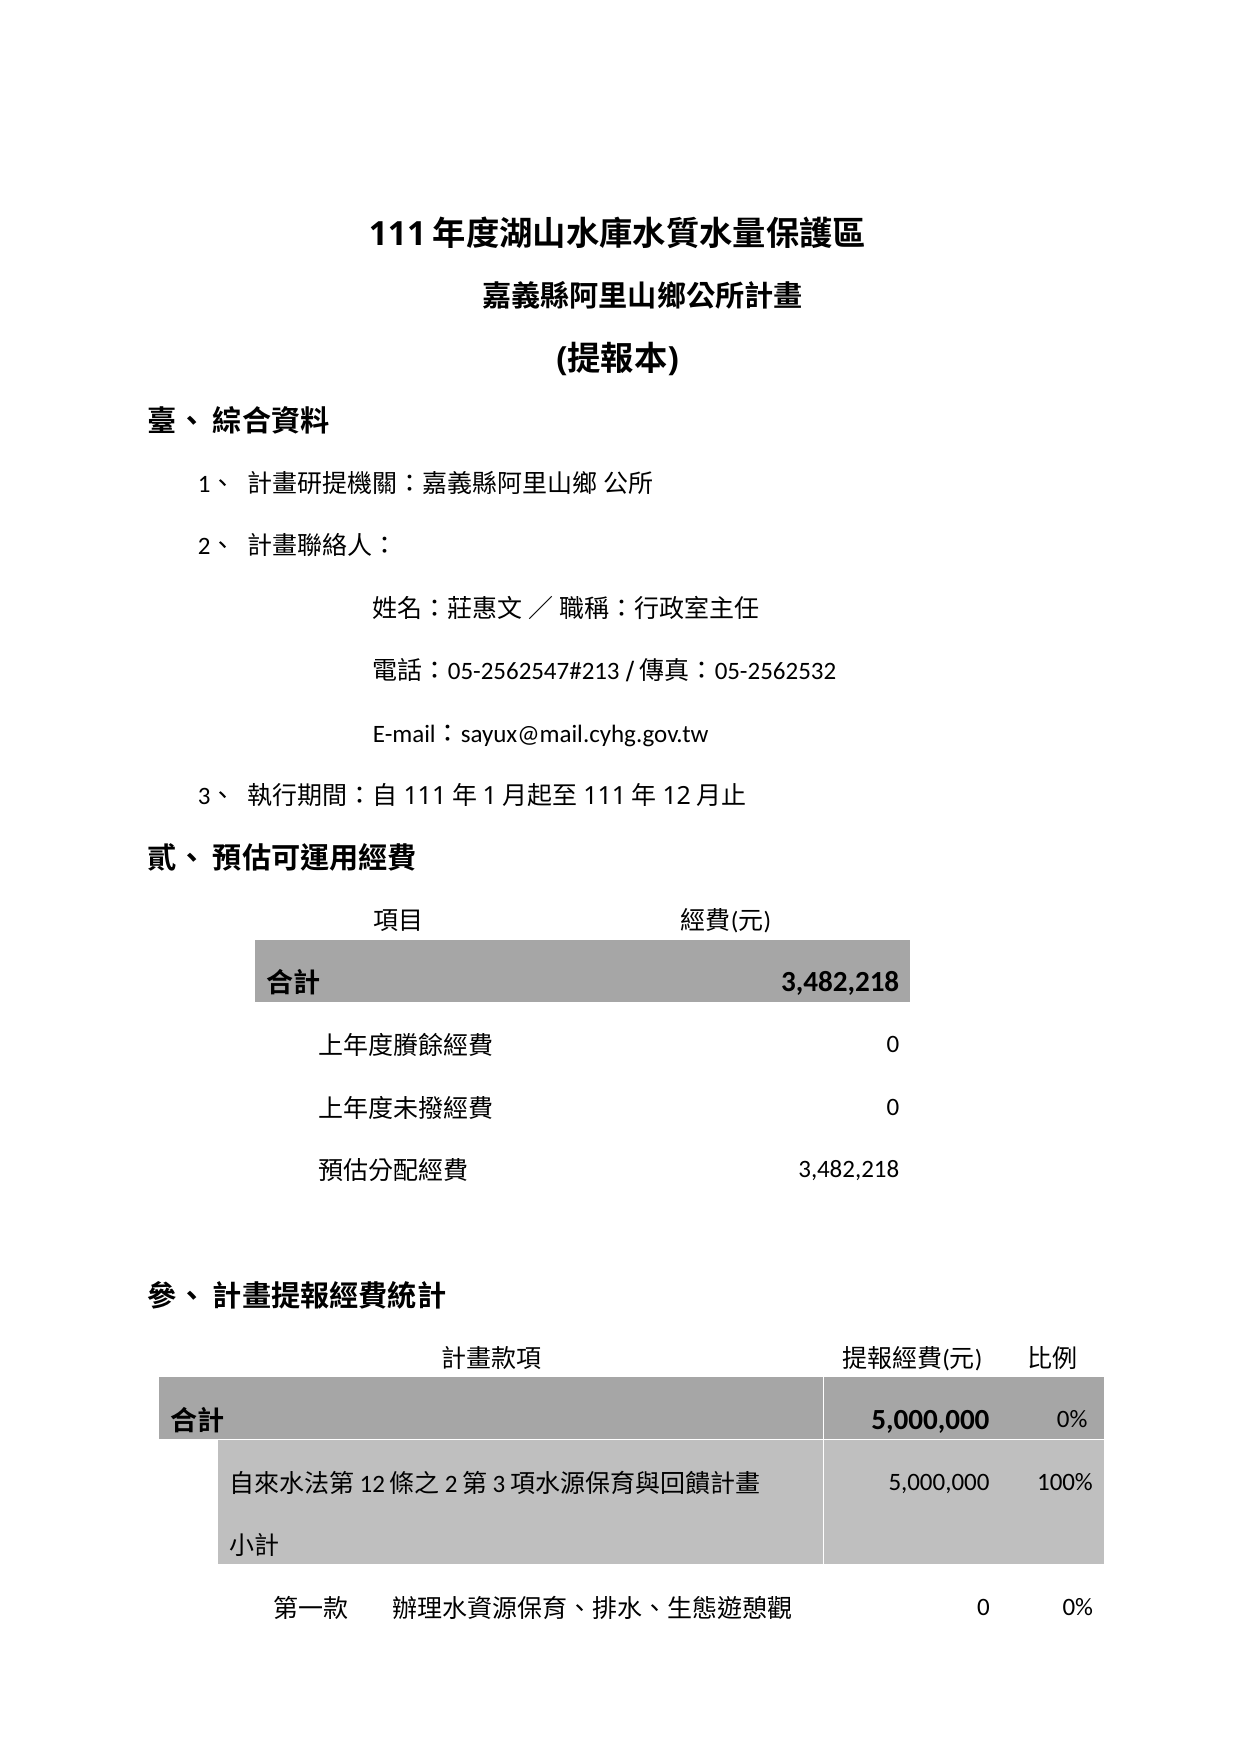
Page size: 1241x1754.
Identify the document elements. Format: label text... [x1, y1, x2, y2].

table_cell 0 [541, 1002, 910, 1064]
table_cell 第一款 [263, 1565, 381, 1627]
table_header 項目 [255, 877, 541, 939]
table_cell 上年度賸餘經費 [307, 1002, 541, 1064]
table_cell 預估分配經費 [307, 1127, 541, 1189]
text 姓名：莊惠文 ∕ 職稱：行政室主任 [373, 564, 1092, 627]
list 執行期間：自 111 年 1 月起至 111 年 12 月止 [198, 752, 1092, 814]
table_cell 0% [1001, 1565, 1104, 1627]
table_cell 3,482,218 [541, 940, 910, 1002]
list 參、 計畫提報經費統計 [148, 1252, 1092, 1314]
text (提報本) [148, 314, 1092, 377]
text E-mail：sayux@mail.cyhg.gov.tw [373, 689, 1092, 752]
table_header 計畫款項 [159, 1315, 823, 1377]
table_cell 100% [1001, 1440, 1104, 1564]
table_cell [255, 1065, 307, 1127]
table_cell 上年度未撥經費 [307, 1065, 541, 1127]
table_cell 0 [541, 1065, 910, 1127]
list 計畫聯絡人： [198, 502, 1092, 564]
list 臺、 綜合資料 [148, 377, 1092, 439]
table_cell 0 [824, 1565, 1001, 1627]
text 嘉義縣阿里山鄉公所計畫 [198, 252, 1092, 314]
table_cell [159, 1565, 262, 1627]
table_cell 合計 [255, 940, 541, 1002]
table_cell 5,000,000 [824, 1377, 1001, 1439]
table_cell 5,000,000 [824, 1440, 1001, 1564]
table_cell [159, 1440, 218, 1564]
table_header 比例 [1001, 1315, 1104, 1377]
text 電話：05-2562547#213 ∕ 傳真：05-2562532 [373, 627, 1092, 689]
table_cell [255, 1002, 307, 1064]
table_cell [255, 1127, 307, 1189]
table_cell 辦理水資源保育、排水、生態遊憩觀 [381, 1565, 823, 1627]
table_cell 0% [1001, 1377, 1104, 1439]
text 111年度湖山水庫水質水量保護區 [148, 189, 1092, 252]
table_header 提報經費(元) [824, 1315, 1001, 1377]
table_cell 合計 [159, 1377, 823, 1439]
table_header 經費(元) [541, 877, 910, 939]
table_cell 自來水法第12條之2第3項水源保育與回饋計畫 小計 [218, 1440, 823, 1564]
table_cell 3,482,218 [541, 1127, 910, 1189]
list 計畫研提機關：嘉義縣阿里山鄉 公所 [198, 439, 1092, 502]
list 貳、 預估可運用經費 [148, 814, 1092, 877]
